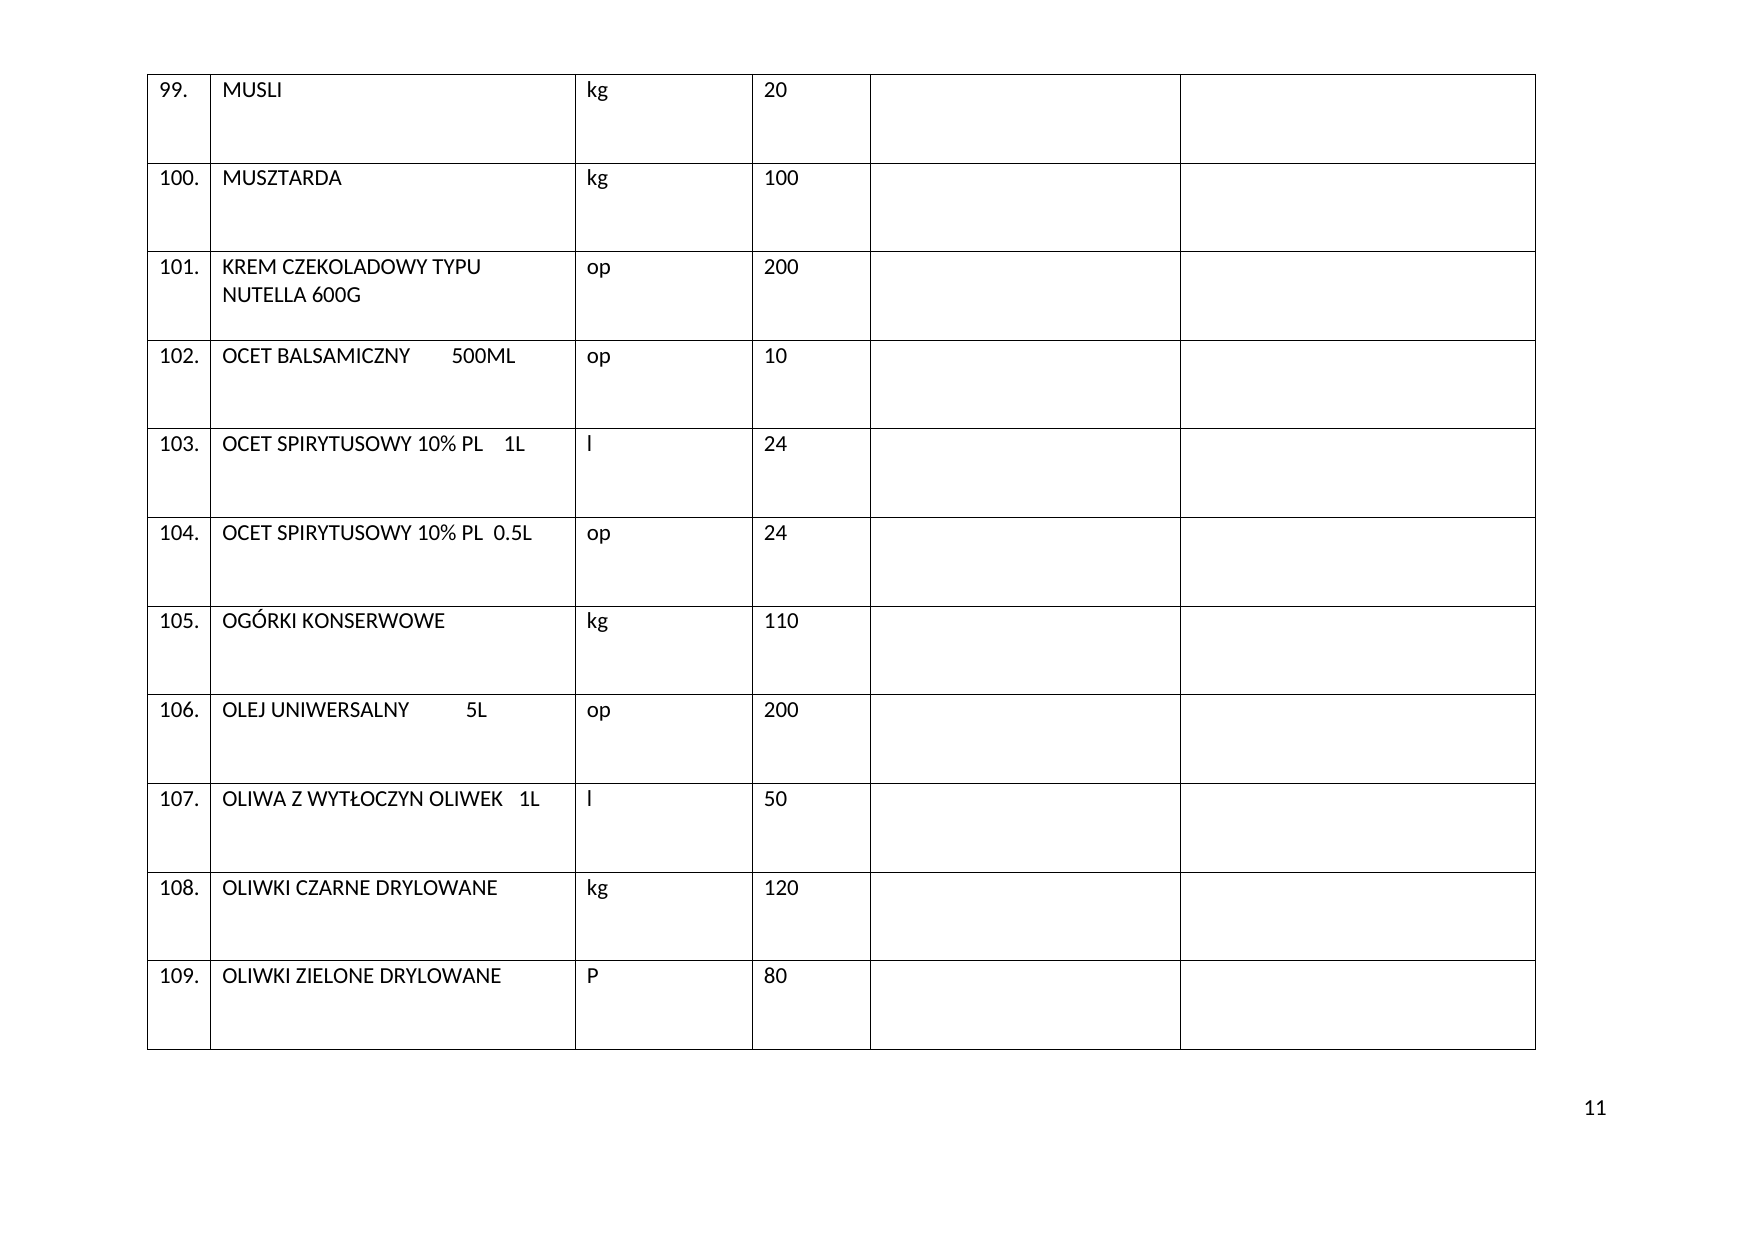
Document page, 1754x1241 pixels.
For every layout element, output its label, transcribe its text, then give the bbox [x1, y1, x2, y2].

table_cell [871, 518, 1180, 606]
table_cell [1181, 873, 1535, 960]
table_cell [871, 164, 1180, 251]
table_cell 24 [753, 518, 870, 606]
table_cell 120 [753, 873, 870, 960]
table_cell 100. [148, 164, 210, 251]
table_cell OCET BALSAMICZNY 500ML [211, 341, 575, 428]
table_cell 20 [753, 75, 870, 162]
table_cell 10 [753, 341, 870, 428]
table_cell 99. [148, 75, 210, 162]
table_cell op [576, 341, 752, 428]
table_cell 109. [148, 961, 210, 1049]
table_cell 108. [148, 873, 210, 960]
table_cell 100 [753, 164, 870, 251]
table_cell op [576, 518, 752, 606]
table_cell 106. [148, 695, 210, 783]
table_cell op [576, 695, 752, 783]
table_cell 104. [148, 518, 210, 606]
table_cell OLIWA Z WYTŁOCZYN OLIWEK 1L [211, 784, 575, 872]
table_cell [871, 252, 1180, 340]
table_cell [1181, 164, 1535, 251]
table_cell op [576, 252, 752, 340]
table_cell [871, 341, 1180, 428]
table_cell kg [576, 607, 752, 694]
table_cell [1181, 784, 1535, 872]
table_cell 200 [753, 695, 870, 783]
table_cell [1181, 518, 1535, 606]
table_cell 105. [148, 607, 210, 694]
table_cell [871, 695, 1180, 783]
table_cell OLEJ UNIWERSALNY 5L [211, 695, 575, 783]
table_cell [871, 873, 1180, 960]
table_cell [871, 75, 1180, 162]
table_cell kg [576, 164, 752, 251]
table_cell [1181, 429, 1535, 517]
table_cell 110 [753, 607, 870, 694]
table_cell P [576, 961, 752, 1049]
table_cell [871, 429, 1180, 517]
table_cell 24 [753, 429, 870, 517]
table_cell OLIWKI CZARNE DRYLOWANE [211, 873, 575, 960]
table_cell OGÓRKI KONSERWOWE [211, 607, 575, 694]
table_cell [1181, 341, 1535, 428]
table_cell [1181, 252, 1535, 340]
table_cell 103. [148, 429, 210, 517]
table_cell [871, 784, 1180, 872]
table_cell 101. [148, 252, 210, 340]
table_cell OCET SPIRYTUSOWY 10% PL 0.5L [211, 518, 575, 606]
table_cell 50 [753, 784, 870, 872]
table_cell 107. [148, 784, 210, 872]
table_cell kg [576, 873, 752, 960]
table_cell OCET SPIRYTUSOWY 10% PL 1L [211, 429, 575, 517]
table_cell l [576, 429, 752, 517]
table_cell 80 [753, 961, 870, 1049]
table_cell l [576, 784, 752, 872]
table_cell [871, 961, 1180, 1049]
table_cell 200 [753, 252, 870, 340]
table_cell OLIWKI ZIELONE DRYLOWANE [211, 961, 575, 1049]
table_cell [1181, 961, 1535, 1049]
table_cell [1181, 695, 1535, 783]
table_cell MUSZTARDA [211, 164, 575, 251]
table_cell MUSLI [211, 75, 575, 162]
table_cell 102. [148, 341, 210, 428]
table_cell KREM CZEKOLADOWY TYPU NUTELLA 600G [211, 252, 575, 340]
table_cell [1181, 75, 1535, 162]
table_cell kg [576, 75, 752, 162]
table_cell [1181, 607, 1535, 694]
table_cell [871, 607, 1180, 694]
